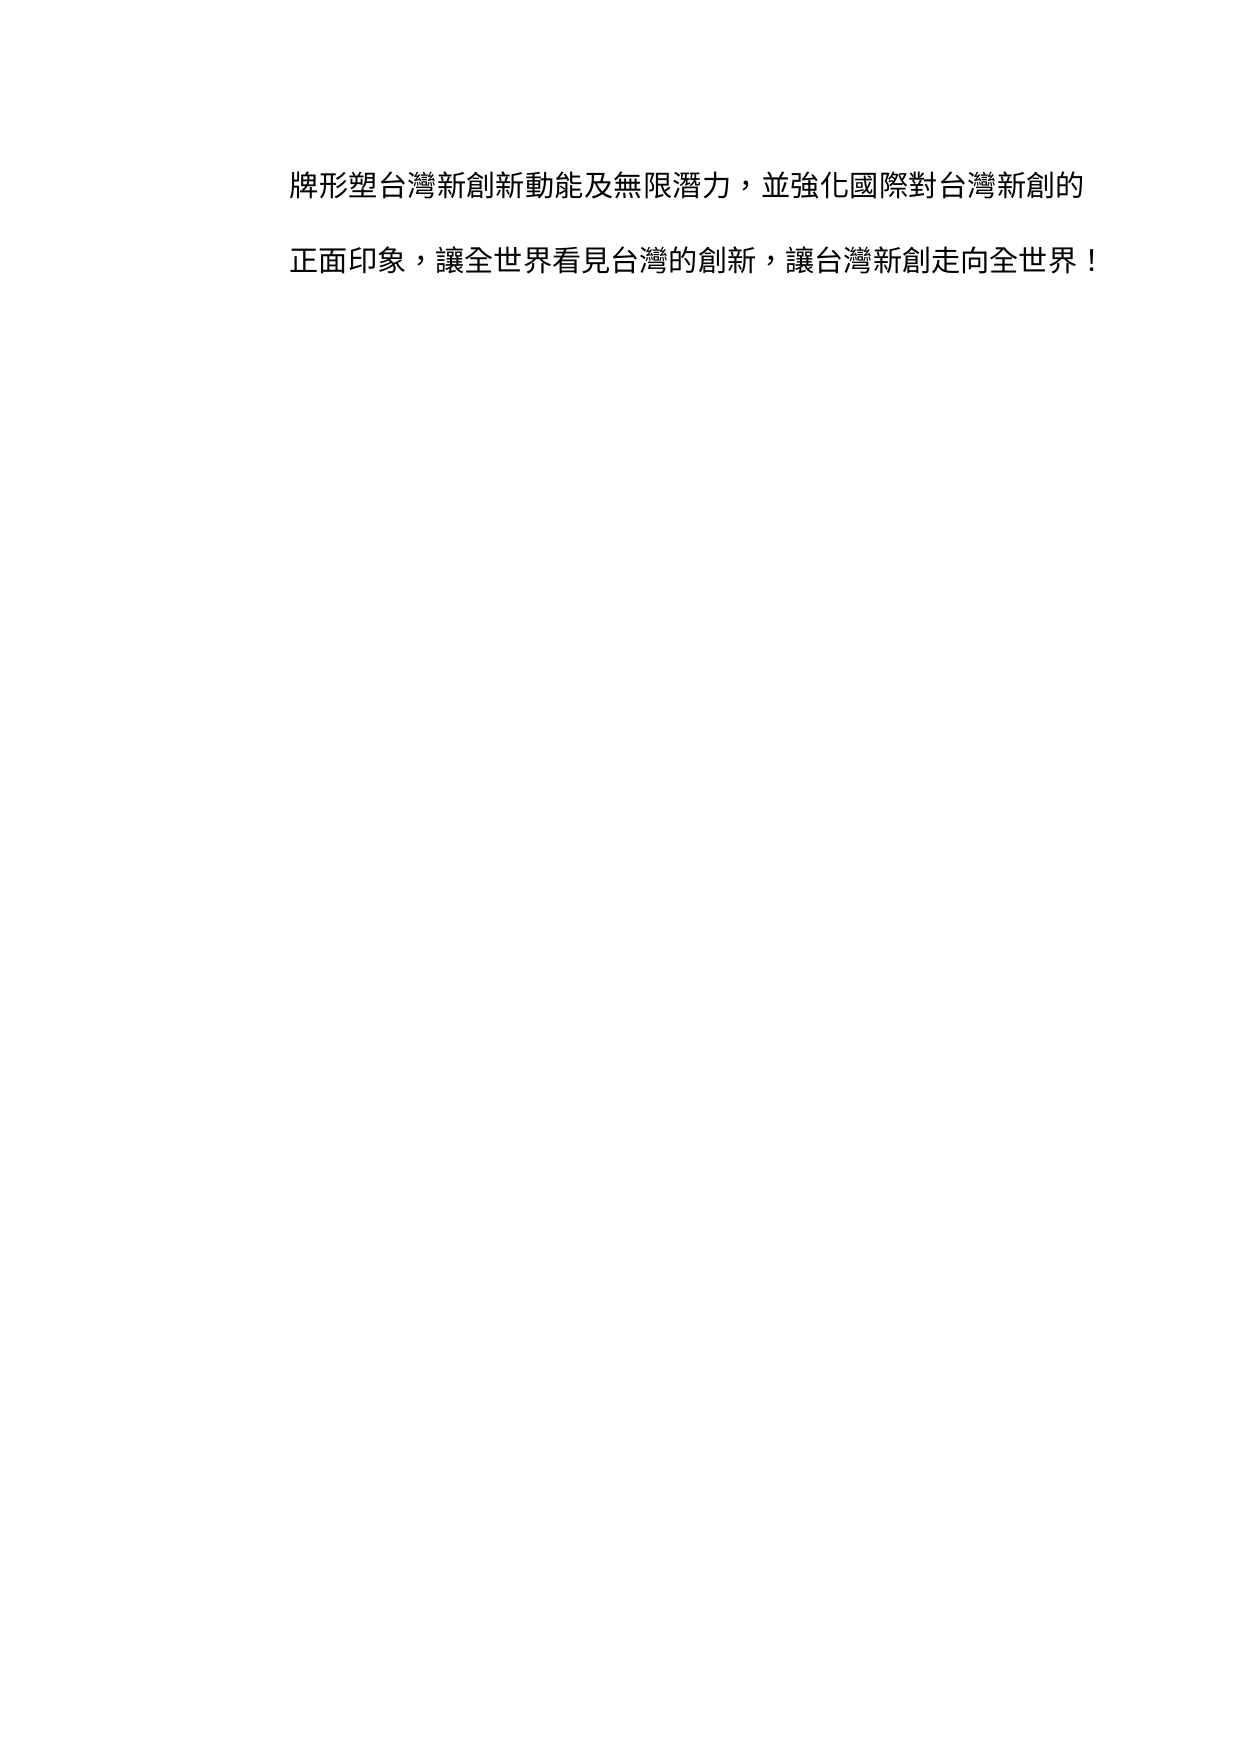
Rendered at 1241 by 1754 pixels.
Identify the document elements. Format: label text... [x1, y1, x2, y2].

list 國家新創品牌未來除於國內外創新創業相關展會、活動露出外，也將廣泛應用於相關的國際交流及行銷廣宣，希望透過這個品牌形塑台灣新創新動能及無限潛力，並強化國際對台灣新創的正面印象，讓全世界看見台灣的創新，讓台灣新創走向全世界！ [228, 146, 1087, 296]
